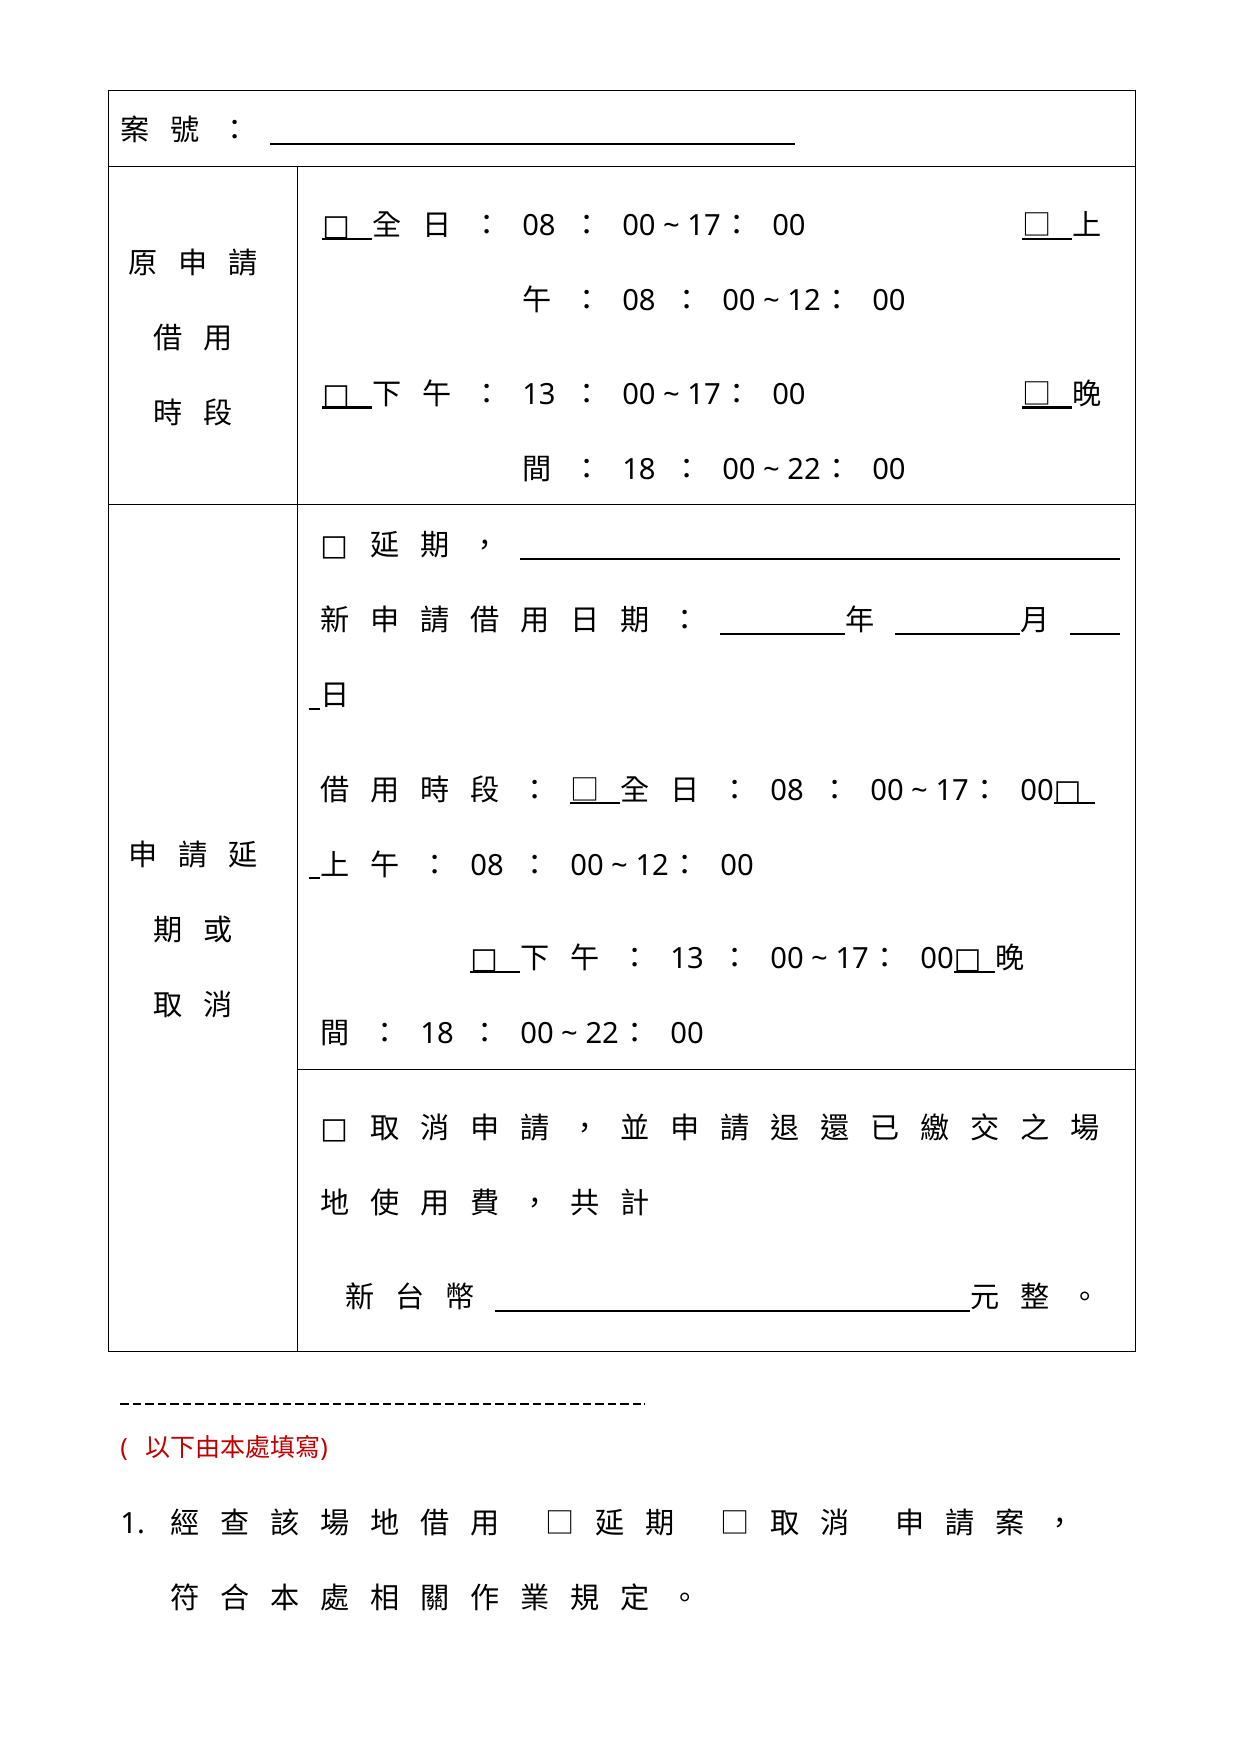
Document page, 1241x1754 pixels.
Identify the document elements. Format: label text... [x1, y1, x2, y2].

table_cell □取消申請，並申請退還已繳交之場地使用費，共計 新台幣 元整。 [298, 1070, 1135, 1351]
table_cell 借用時段：□全日：08：00 ~ 17：00□上午：08：00 ~ 12：00 □下午：13：00 ~ 17：00□晚間：18：00 ~ 22：00 [298, 730, 1135, 1069]
list 經查該場地借用 □延期 □取消 申請案，符合本處相關作業規定。 [120, 1483, 1120, 1633]
table_cell □延期， 新申請借用日期： 年 月 日 [298, 505, 1135, 730]
table_cell 原申請借用 時段 [109, 167, 297, 504]
table_cell 申請延期或 取消 [109, 505, 297, 1351]
table_cell □全日：08：00 ~ 17：00 □上午：08：00 ~ 12：00 □下午：13：00 ~ 17：00 □晚間：18：00 ~ 22：00 [298, 167, 1135, 504]
text (以下由本處填寫) [120, 1427, 1120, 1464]
table_cell 案號： [109, 91, 1135, 166]
